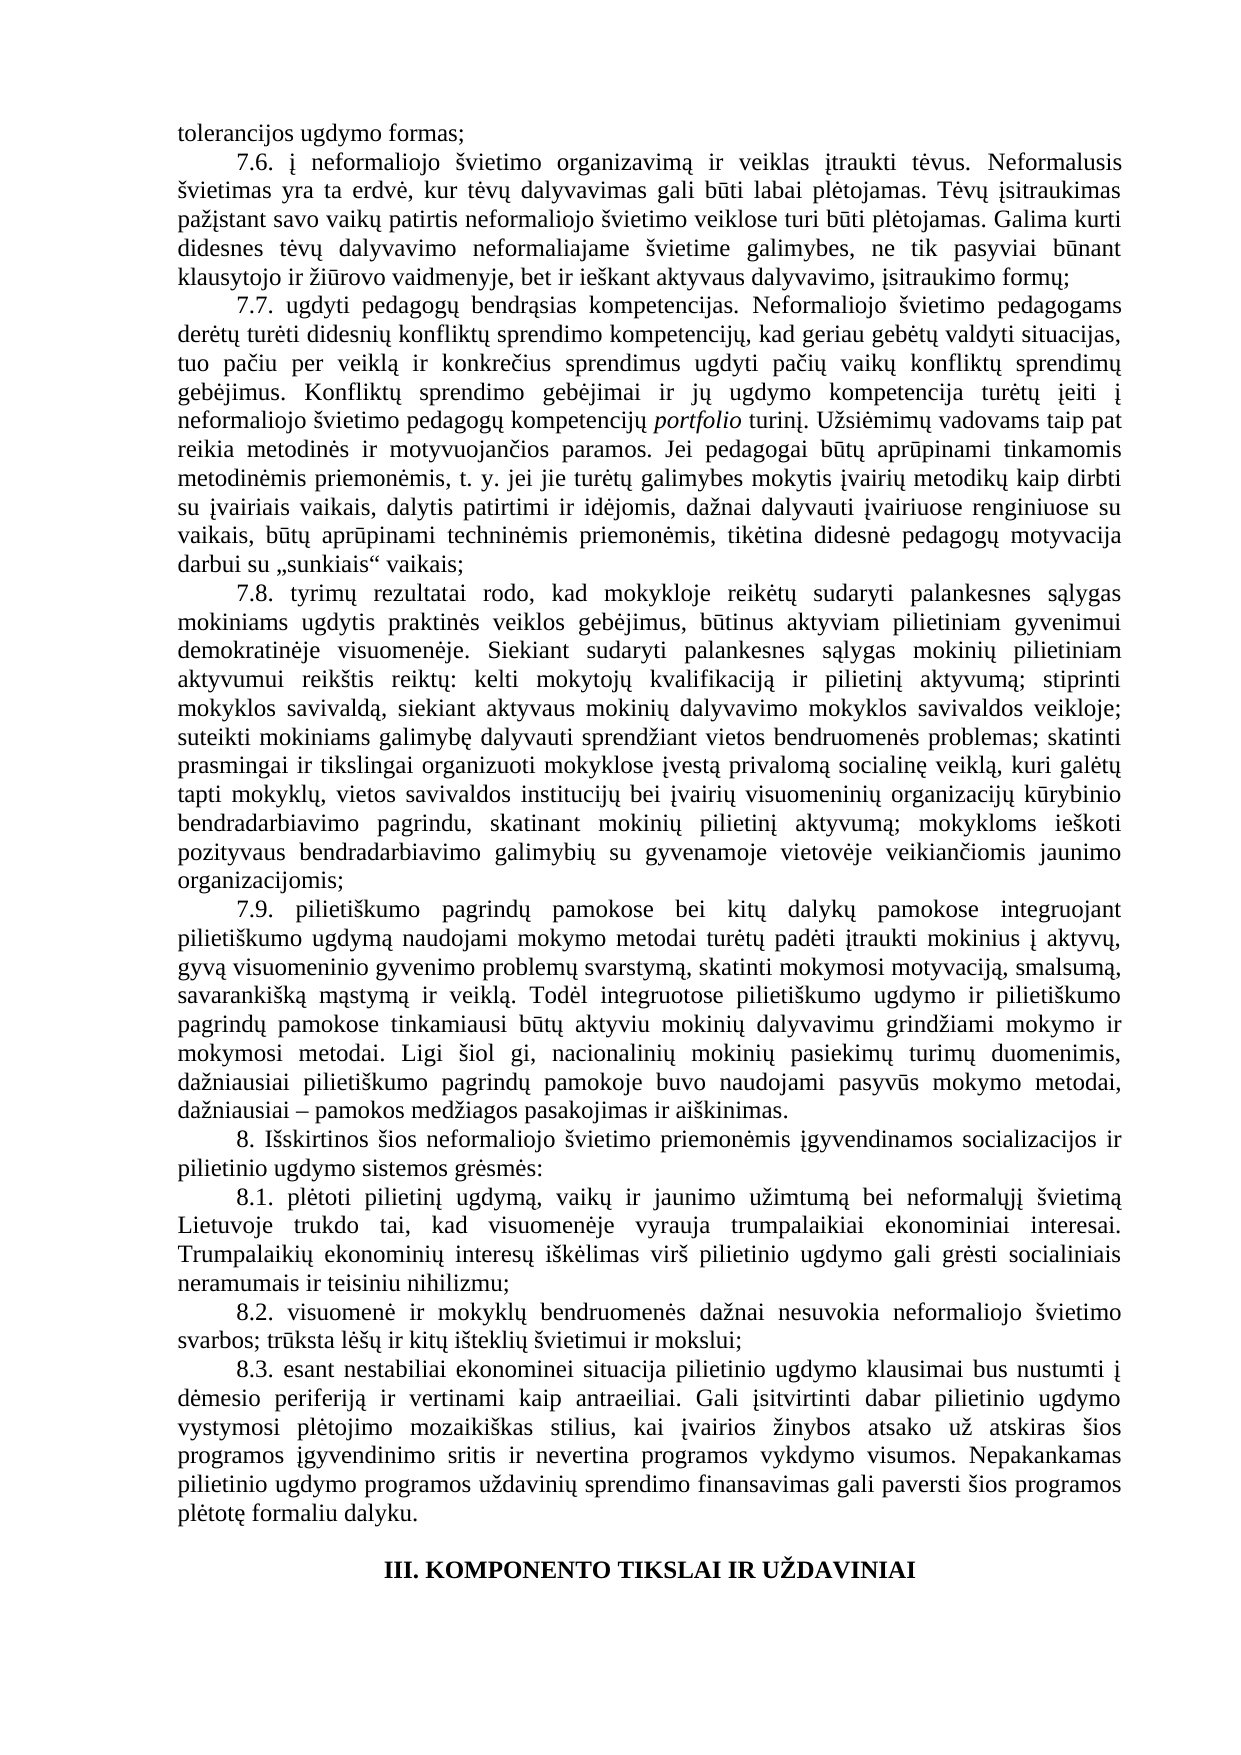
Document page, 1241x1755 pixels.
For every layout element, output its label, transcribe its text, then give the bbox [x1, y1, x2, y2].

text 8.3. esant nestabiliai ekonominei situacija pilietinio ugdymo klausimai bus nustumti į dėmesio periferiją ir vertinami kaip antraeiliai. Gali įsitvirtinti dabar pilietinio ugdymo vystymosi plėtojimo mozaikiškas stilius, kai įvairios žinybos atsako už atskiras šios programos įgyvendinimo sritis ir nevertina programos vykdymo visumos. Nepakankamas pilietinio ugdymo programos uždavinių sprendimo finansavimas gali paversti šios programos plėtotę formaliu dalyku. [177, 1354, 1122, 1527]
text 8.1. plėtoti pilietinį ugdymą, vaikų ir jaunimo užimtumą bei neformalųjį švietimą Lietuvoje trukdo tai, kad visuomenėje vyrauja trumpalaikiai ekonominiai interesai. Trumpalaikių ekonominių interesų iškėlimas virš pilietinio ugdymo gali grėsti socialiniais neramumais ir teisiniu nihilizmu; [177, 1182, 1122, 1297]
text III. KOMPONENTO TIKSLAI IR UŽDAVINIAI [177, 1556, 1122, 1584]
text 7.8. tyrimų rezultatai rodo, kad mokykloje reikėtų sudaryti palankesnes sąlygas mokiniams ugdytis praktinės veiklos gebėjimus, būtinus aktyviam pilietiniam gyvenimui demokratinėje visuomenėje. Siekiant sudaryti palankesnes sąlygas mokinių pilietiniam aktyvumui reikštis reiktų: kelti mokytojų kvalifikaciją ir pilietinį aktyvumą; stiprinti mokyklos savivaldą, siekiant aktyvaus mokinių dalyvavimo mokyklos savivaldos veikloje; suteikti mokiniams galimybę dalyvauti sprendžiant vietos bendruomenės problemas; skatinti prasmingai ir tikslingai organizuoti mokyklose įvestą privalomą socialinę veiklą, kuri galėtų tapti mokyklų, vietos savivaldos institucijų bei įvairių visuomeninių organizacijų kūrybinio bendradarbiavimo pagrindu, skatinant mokinių pilietinį aktyvumą; mokykloms ieškoti pozityvaus bendradarbiavimo galimybių su gyvenamoje vietovėje veikiančiomis jaunimo organizacijomis; [177, 578, 1122, 894]
text 8. Išskirtinos šios neformaliojo švietimo priemonėmis įgyvendinamos socializacijos ir pilietinio ugdymo sistemos grėsmės: [177, 1124, 1122, 1182]
text 7.9. pilietiškumo pagrindų pamokose bei kitų dalykų pamokose integruojant pilietiškumo ugdymą naudojami mokymo metodai turėtų padėti įtraukti mokinius į aktyvų, gyvą visuomeninio gyvenimo problemų svarstymą, skatinti mokymosi motyvaciją, smalsumą, savarankišką mąstymą ir veiklą. Todėl integruotose pilietiškumo ugdymo ir pilietiškumo pagrindų pamokose tinkamiausi būtų aktyviu mokinių dalyvavimu grindžiami mokymo ir mokymosi metodai. Ligi šiol gi, nacionalinių mokinių pasiekimų turimų duomenimis, dažniausiai pilietiškumo pagrindų pamokoje buvo naudojami pasyvūs mokymo metodai, dažniausiai – pamokos medžiagos pasakojimas ir aiškinimas. [177, 894, 1122, 1124]
text tolerancijos ugdymo formas; [177, 118, 1122, 147]
text 7.6. į neformaliojo švietimo organizavimą ir veiklas įtraukti tėvus. Neformalusis švietimas yra ta erdvė, kur tėvų dalyvavimas gali būti labai plėtojamas. Tėvų įsitraukimas pažįstant savo vaikų patirtis neformaliojo švietimo veiklose turi būti plėtojamas. Galima kurti didesnes tėvų dalyvavimo neformaliajame švietime galimybes, ne tik pasyviai būnant klausytojo ir žiūrovo vaidmenyje, bet ir ieškant aktyvaus dalyvavimo, įsitraukimo formų; [177, 147, 1122, 291]
text 8.2. visuomenė ir mokyklų bendruomenės dažnai nesuvokia neformaliojo švietimo svarbos; trūksta lėšų ir kitų išteklių švietimui ir mokslui; [177, 1297, 1122, 1354]
text 7.7. ugdyti pedagogų bendrąsias kompetencijas. Neformaliojo švietimo pedagogams derėtų turėti didesnių konfliktų sprendimo kompetencijų, kad geriau gebėtų valdyti situacijas, tuo pačiu per veiklą ir konkrečius sprendimus ugdyti pačių vaikų konfliktų sprendimų gebėjimus. Konfliktų sprendimo gebėjimai ir jų ugdymo kompetencija turėtų įeiti į neformaliojo švietimo pedagogų kompetencijų portfolio turinį. Užsiėmimų vadovams taip pat reikia metodinės ir motyvuojančios paramos. Jei pedagogai būtų aprūpinami tinkamomis metodinėmis priemonėmis, t. y. jei jie turėtų galimybes mokytis įvairių metodikų kaip dirbti su įvairiais vaikais, dalytis patirtimi ir idėjomis, dažnai dalyvauti įvairiuose renginiuose su vaikais, būtų aprūpinami techninėmis priemonėmis, tikėtina didesnė pedagogų motyvacija darbui su „sunkiais“ vaikais; [177, 291, 1122, 578]
